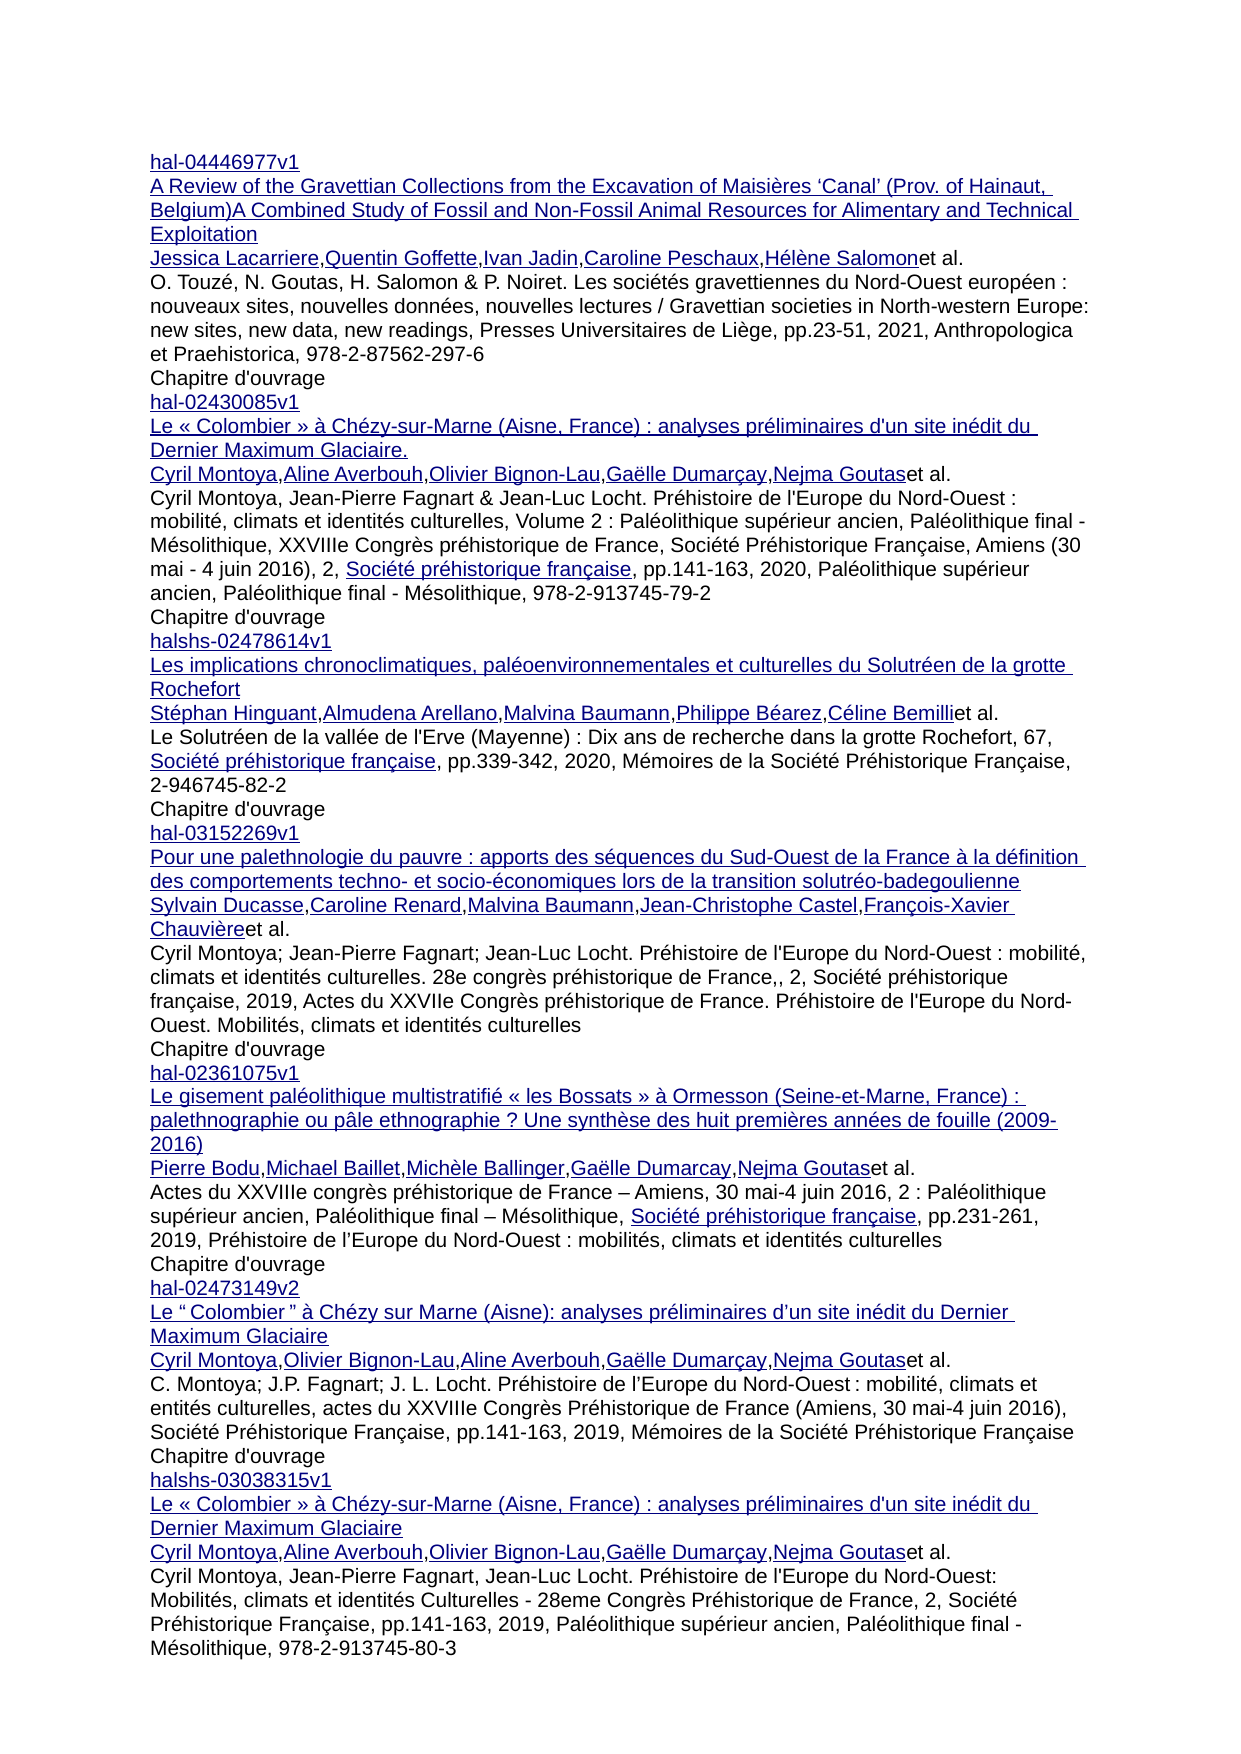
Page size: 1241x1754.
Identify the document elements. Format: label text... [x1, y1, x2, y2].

table_cell Pour une palethnologie du pauvre : apports des séquences du Sud-Ouest de la France à la définition des comportements techno- et socio-économiques lors de la transition solutréo-badegoulienne Sylvain Ducasse,Caroline Renard,Malvina Baumann,Jean-Christophe Castel,François-Xavier Chauvièreet al. Cyril Montoya; Jean-Pierre Fagnart; Jean-Luc Locht. Préhistoire de l'Europe du Nord-Ouest : mobilité, climats et identités culturelles. 28e congrès préhistorique de France,, 2, Société préhistorique française, 2019, Actes du XXVIIe Congrès préhistorique de France. Préhistoire de l'Europe du Nord-Ouest. Mobilités, climats et identités culturelles Chapitre d'ouvrage hal-02361075v1 [150, 845, 1090, 1084]
table_cell A Review of the Gravettian Collections from the Excavation of Maisières ‘Canal’ (Prov. of Hainaut, Belgium)A Combined Study of Fossil and Non-Fossil Animal Resources for Alimentary and Technical Exploitation Jessica Lacarriere,Quentin Goffette,Ivan Jadin,Caroline Peschaux,Hélène Salomonet al. O. Touzé, N. Goutas, H. Salomon & P. Noiret. Les sociétés gravettiennes du Nord-Ouest européen : nouveaux sites, nouvelles données, nouvelles lectures / Gravettian societies in North-western Europe: new sites, new data, new readings, Presses Universitaires de Liège, pp.23-51, 2021, Anthropologica et Praehistorica, 978-2-87562-297-6 Chapitre d'ouvrage hal-02430085v1 [150, 174, 1090, 413]
table_cell Le « Colombier » à Chézy-sur-Marne (Aisne, France) : analyses préliminaires d'un site inédit du Dernier Maximum Glaciaire Cyril Montoya,Aline Averbouh,Olivier Bignon-Lau,Gaëlle Dumarçay,Nejma Goutaset al. Cyril Montoya, Jean-Pierre Fagnart, Jean-Luc Locht. Préhistoire de l'Europe du Nord-Ouest: Mobilités, climats et identités Culturelles - 28eme Congrès Préhistorique de France, 2, Société Préhistorique Française, pp.141-163, 2019, Paléolithique supérieur ancien, Paléolithique final - Mésolithique, 978-2-913745-80-3 [150, 1492, 1090, 1659]
table_cell Le « Colombier » à Chézy-sur-Marne (Aisne, France) : analyses préliminaires d'un site inédit du Dernier Maximum Glaciaire. Cyril Montoya,Aline Averbouh,Olivier Bignon-Lau,Gaëlle Dumarçay,Nejma Goutaset al. Cyril Montoya, Jean-Pierre Fagnart & Jean-Luc Locht. Préhistoire de l'Europe du Nord-Ouest : mobilité, climats et identités culturelles, Volume 2 : Paléolithique supérieur ancien, Paléolithique final - Mésolithique, XXVIIIe Congrès préhistorique de France, Société Préhistorique Française, Amiens (30 mai - 4 juin 2016), 2, Société préhistorique française, pp.141-163, 2020, Paléolithique supérieur ancien, Paléolithique final - Mésolithique, 978-2-913745-79-2 Chapitre d'ouvrage halshs-02478614v1 [150, 414, 1090, 653]
table_cell Le gisement paléolithique multistratifié « les Bossats » à Ormesson (Seine-et-Marne, France) : palethnographie ou pâle ethnographie ? Une synthèse des huit premières années de fouille (2009-2016) Pierre Bodu,Michael Baillet,Michèle Ballinger,Gaëlle Dumarcay,Nejma Goutaset al. Actes du XXVIIIe congrès préhistorique de France – Amiens, 30 mai-4 juin 2016, 2 : Paléolithique supérieur ancien, Paléolithique final – Mésolithique, Société préhistorique française, pp.231-261, 2019, Préhistoire de l’Europe du Nord-Ouest : mobilités, climats et identités culturelles Chapitre d'ouvrage hal-02473149v2 [150, 1084, 1090, 1300]
table_cell Les implications chronoclimatiques, paléoenvironnementales et culturelles du Solutréen de la grotte Rochefort Stéphan Hinguant,Almudena Arellano,Malvina Baumann,Philippe Béarez,Céline Bemilliet al. Le Solutréen de la vallée de l'Erve (Mayenne) : Dix ans de recherche dans la grotte Rochefort, 67, Société préhistorique française, pp.339-342, 2020, Mémoires de la Société Préhistorique Française, 2-946745-82-2 Chapitre d'ouvrage hal-03152269v1 [150, 653, 1090, 845]
table_cell Le “ Colombier ” à Chézy sur Marne (Aisne): analyses préliminaires d’un site inédit du Dernier Maximum Glaciaire Cyril Montoya,Olivier Bignon-Lau,Aline Averbouh,Gaëlle Dumarçay,Nejma Goutaset al. C. Montoya; J.P. Fagnart; J. L. Locht. Préhistoire de l’Europe du Nord-Ouest : mobilité, climats et entités culturelles, actes du XXVIIIe Congrès Préhistorique de France (Amiens, 30 mai-4 juin 2016), Société Préhistorique Française, pp.141-163, 2019, Mémoires de la Société Préhistorique Française Chapitre d'ouvrage halshs-03038315v1 [150, 1300, 1090, 1492]
table_cell hal-04446977v1 [150, 150, 1090, 174]
